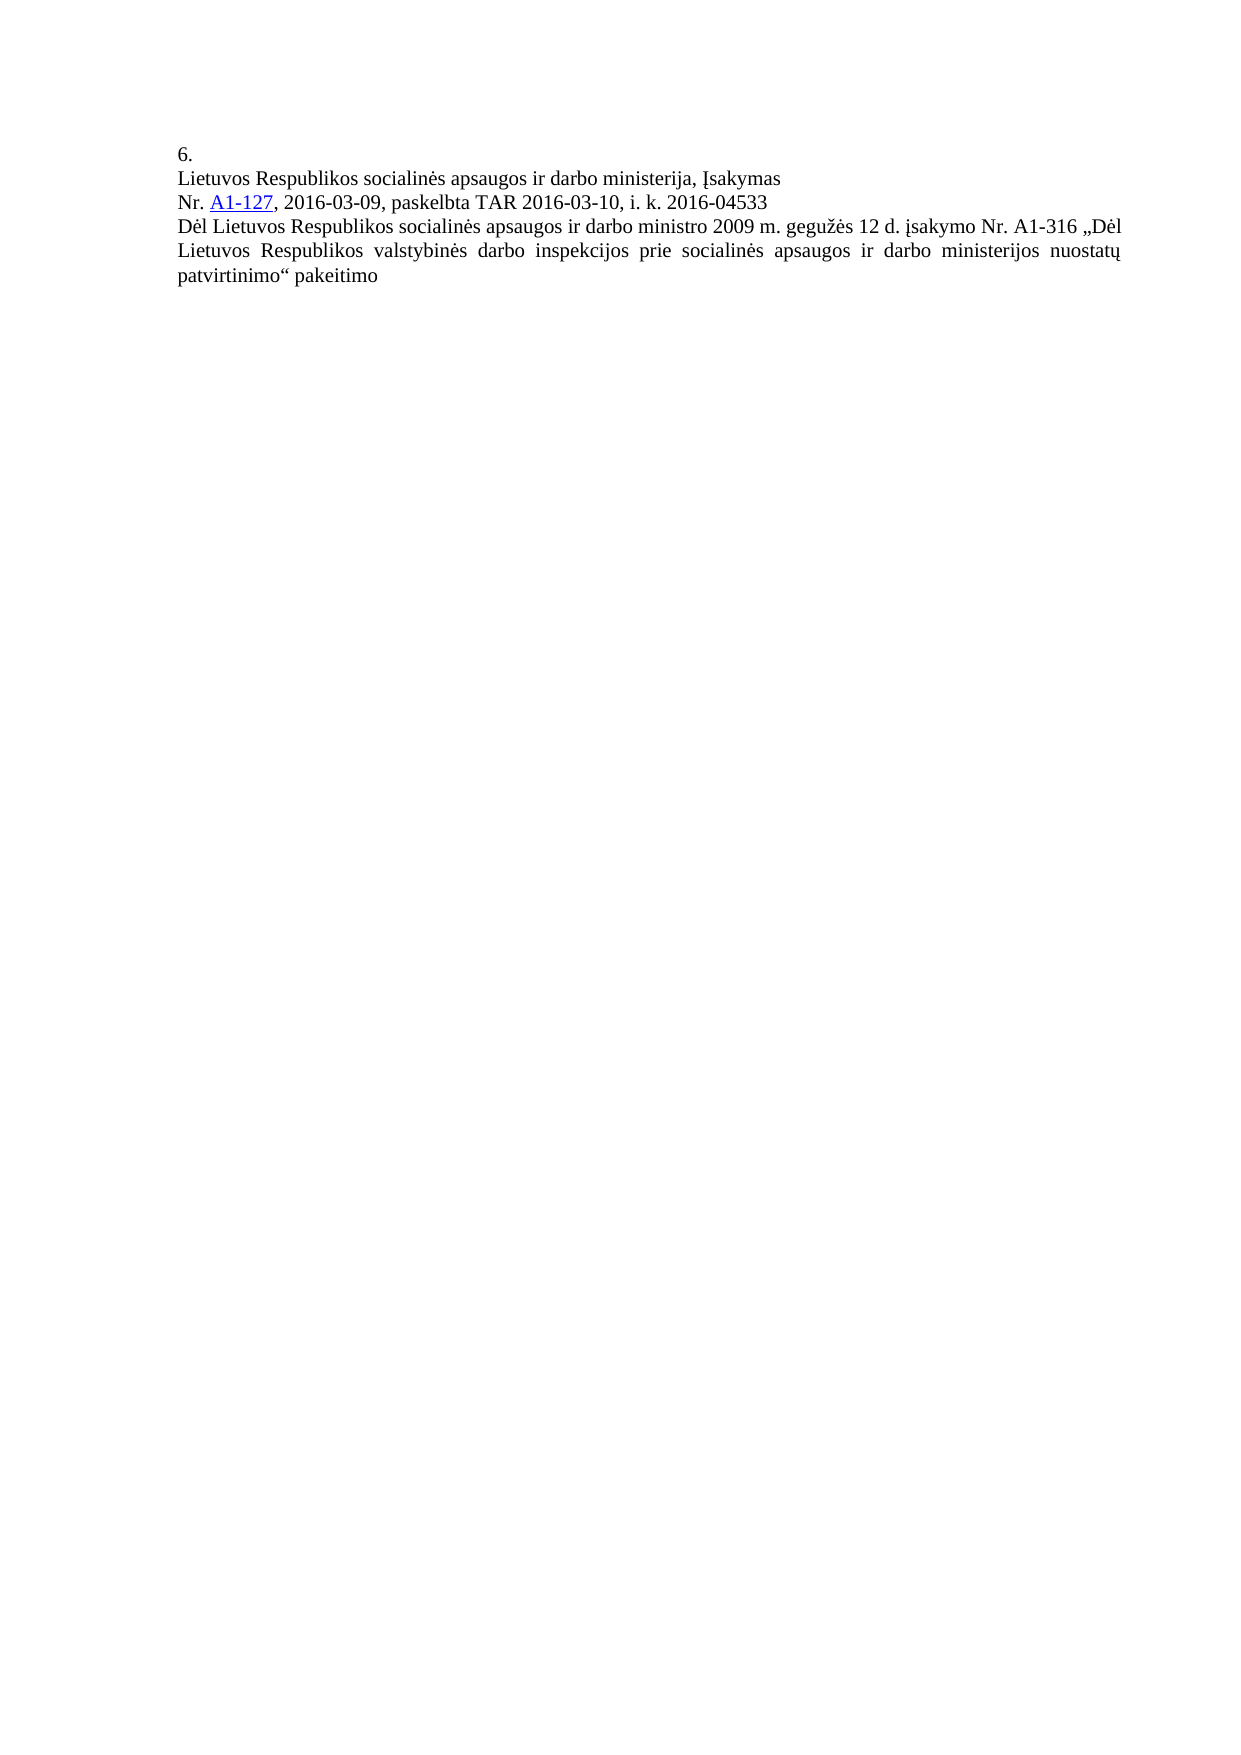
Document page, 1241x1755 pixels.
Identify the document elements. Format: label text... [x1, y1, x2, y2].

text Lietuvos Respublikos socialinės apsaugos ir darbo ministerija, Įsakymas [177, 166, 1122, 190]
text Nr. A1-127, 2016-03-09, paskelbta TAR 2016-03-10, i. k. 2016-04533 [177, 190, 1122, 214]
text Dėl Lietuvos Respublikos socialinės apsaugos ir darbo ministro 2009 m. gegužės 12 d. įsakymo Nr. A1-316 „Dėl Lietuvos Respublikos valstybinės darbo inspekcijos prie socialinės apsaugos ir darbo ministerijos nuostatų patvirtinimo“ pakeitimo [177, 214, 1122, 287]
text 6. [177, 142, 1122, 166]
